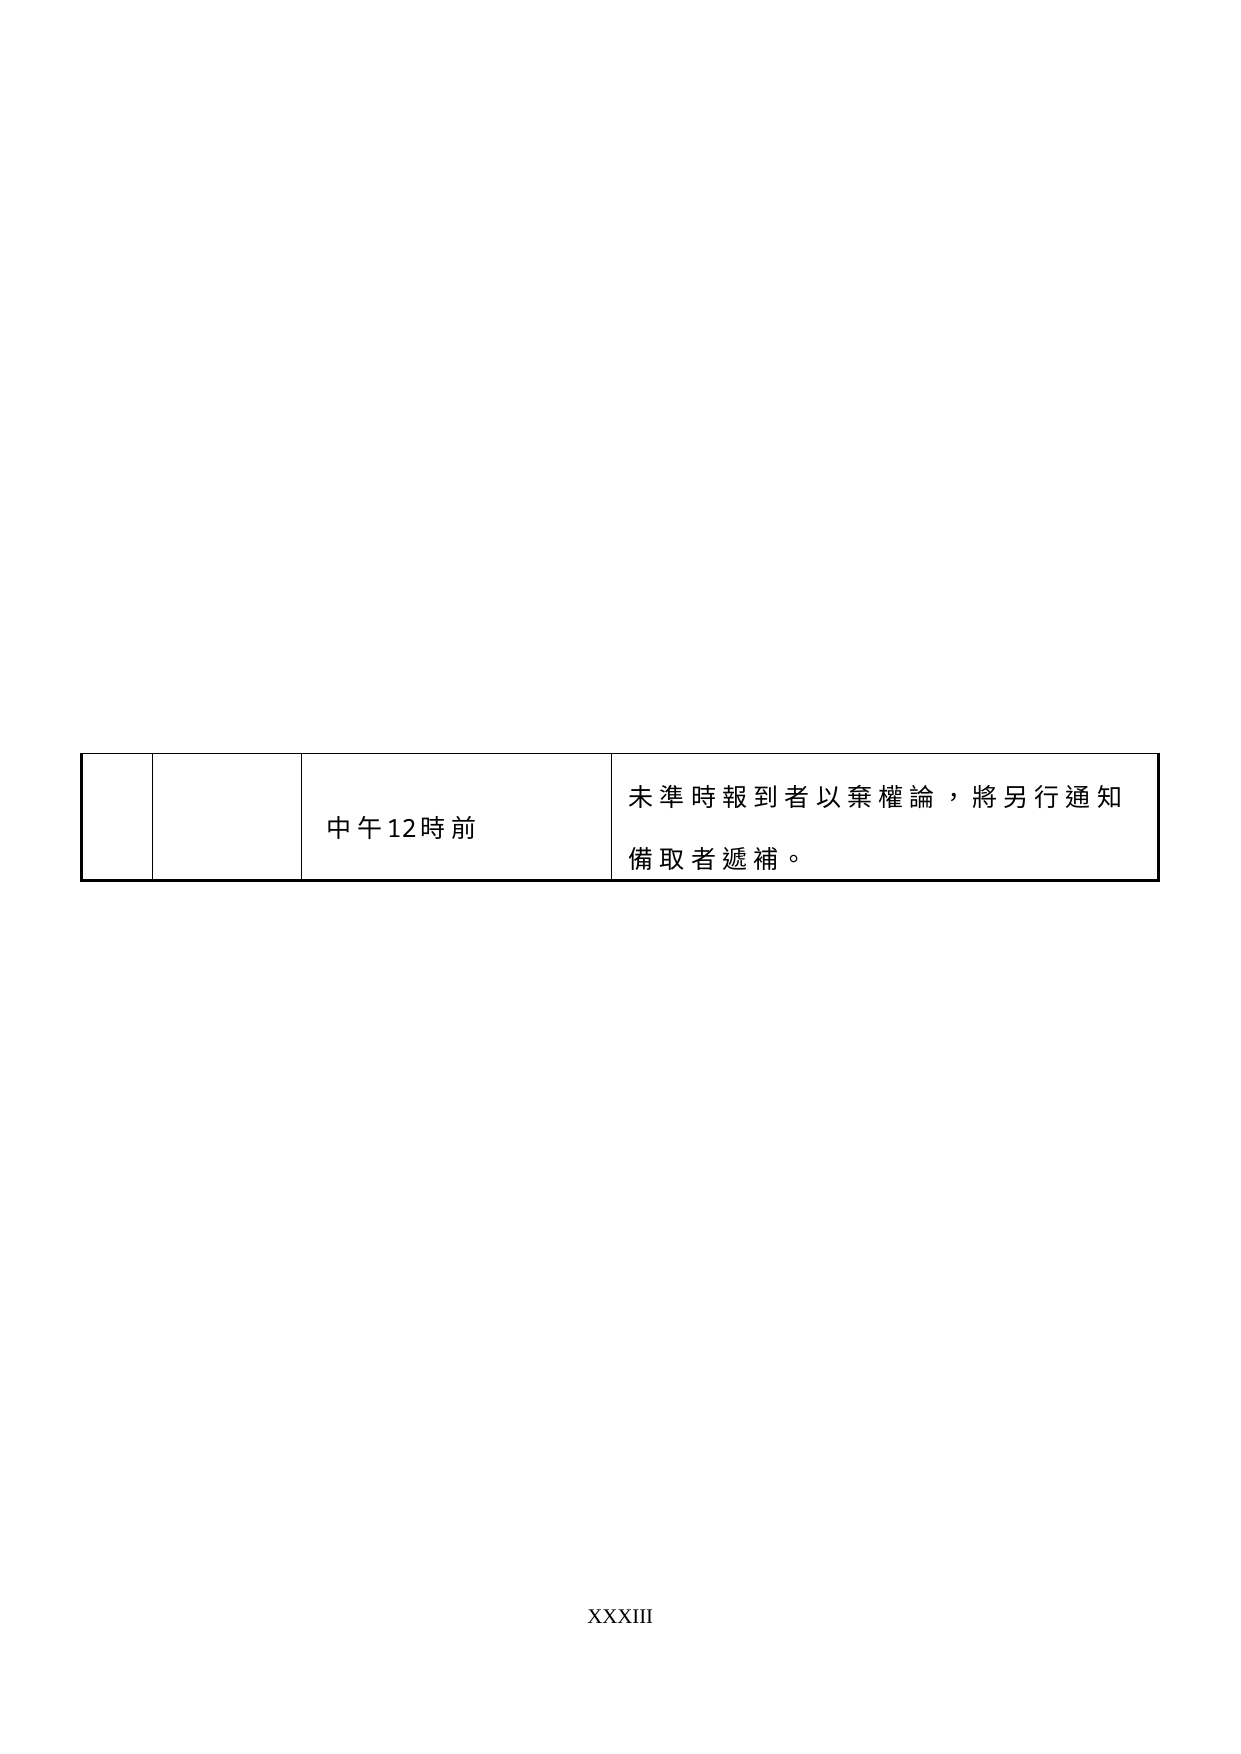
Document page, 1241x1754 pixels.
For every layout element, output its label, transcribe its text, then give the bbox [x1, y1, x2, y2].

table_cell 未準時報到者以棄權論，將另行通知備取者遞補。 [612, 754, 1157, 878]
table_cell [83, 754, 152, 878]
table_cell 中午12時前 [302, 754, 611, 878]
table_cell [153, 754, 301, 878]
